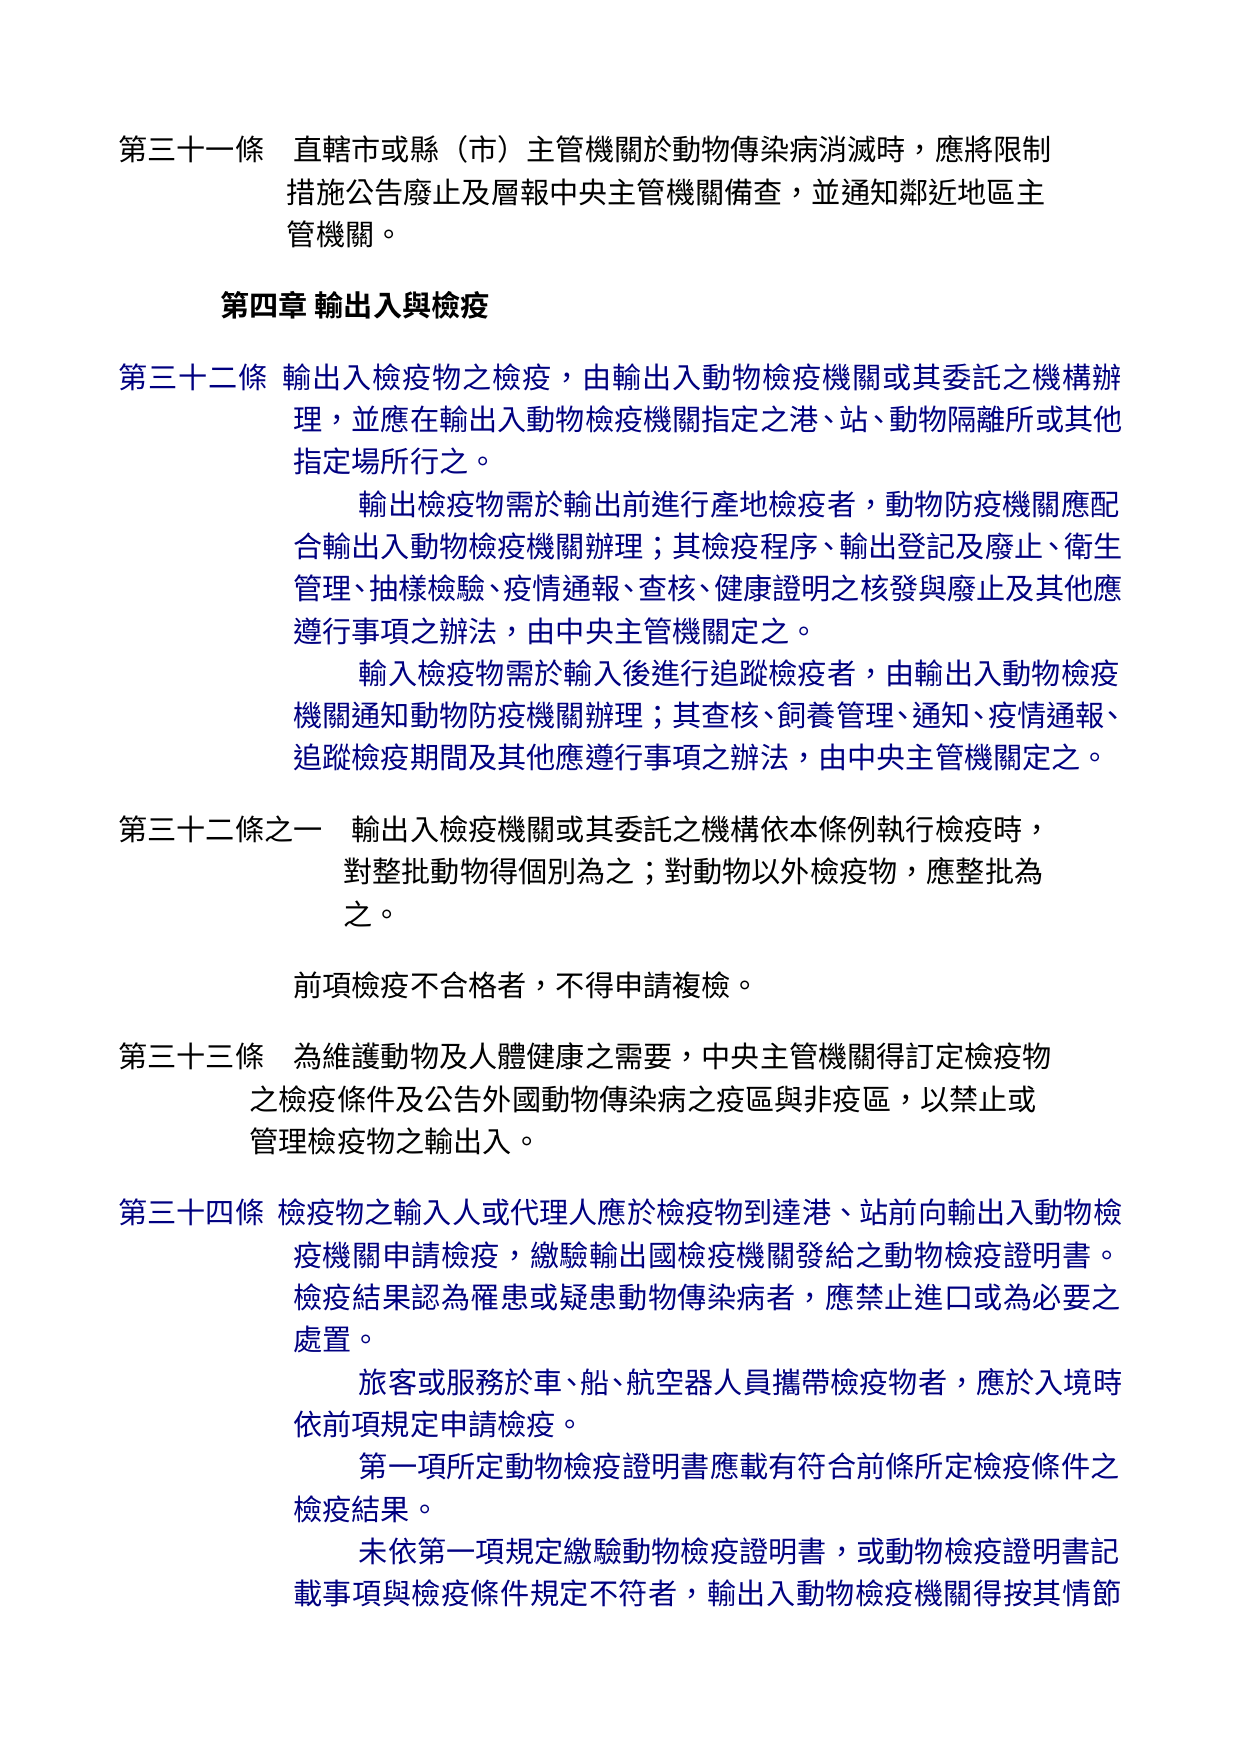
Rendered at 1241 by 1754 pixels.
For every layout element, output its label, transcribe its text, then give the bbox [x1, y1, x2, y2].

text 未依第一項規定繳驗動物檢疫證明書，或動物檢疫證明書記載事項與檢疫條件規定不符者，輸出入動物檢疫機關得按其情節 [293, 1528, 1122, 1613]
text 輸入檢疫物需於輸入後進行追蹤檢疫者，由輸出入動物檢疫機關通知動物防疫機關辦理；其查核、飼養管理、通知、疫情通報、追蹤檢疫期間及其他應遵行事項之辦法，由中央主管機關定之。 [293, 651, 1122, 777]
text 前項檢疫不合格者，不得申請複檢。 [118, 963, 1059, 1005]
text 第一項所定動物檢疫證明書應載有符合前條所定檢疫條件之檢疫結果。 [293, 1444, 1122, 1528]
text 第四章 輸出入與檢疫 [118, 283, 1059, 325]
text 輸出檢疫物需於輸出前進行產地檢疫者，動物防疫機關應配合輸出入動物檢疫機關辦理；其檢疫程序、輸出登記及廢止、衛生管理、抽樣檢驗、疫情通報、查核、健康證明之核發與廢止及其他應遵行事項之辦法，由中央主管機關定之。 [293, 481, 1122, 651]
text 第三十一條 直轄市或縣（市）主管機關於動物傳染病消滅時，應將限制措施公告廢止及層報中央主管機關備查，並通知鄰近地區主管機關。 [118, 127, 1059, 254]
text 第三十二條 輸出入檢疫物之檢疫，由輸出入動物檢疫機關或其委託之機構辦理，並應在輸出入動物檢疫機關指定之港、站、動物隔離所或其他指定場所行之。 [118, 354, 1122, 481]
text 第三十四條 檢疫物之輸入人或代理人應於檢疫物到達港、站前向輸出入動物檢疫機關申請檢疫，繳驗輸出國檢疫機關發給之動物檢疫證明書。檢疫結果認為罹患或疑患動物傳染病者，應禁止進口或為必要之處置。 [118, 1190, 1122, 1359]
text 第三十二條之一 輸出入檢疫機關或其委託之機構依本條例執行檢疫時，對整批動物得個別為之；對動物以外檢疫物，應整批為之。 [118, 807, 1059, 933]
text 第三十三條 為維護動物及人體健康之需要，中央主管機關得訂定檢疫物之檢疫條件及公告外國動物傳染病之疫區與非疫區，以禁止或管理檢疫物之輸出入。 [118, 1034, 1059, 1161]
text 旅客或服務於車、船、航空器人員攜帶檢疫物者，應於入境時依前項規定申請檢疫。 [293, 1359, 1122, 1444]
